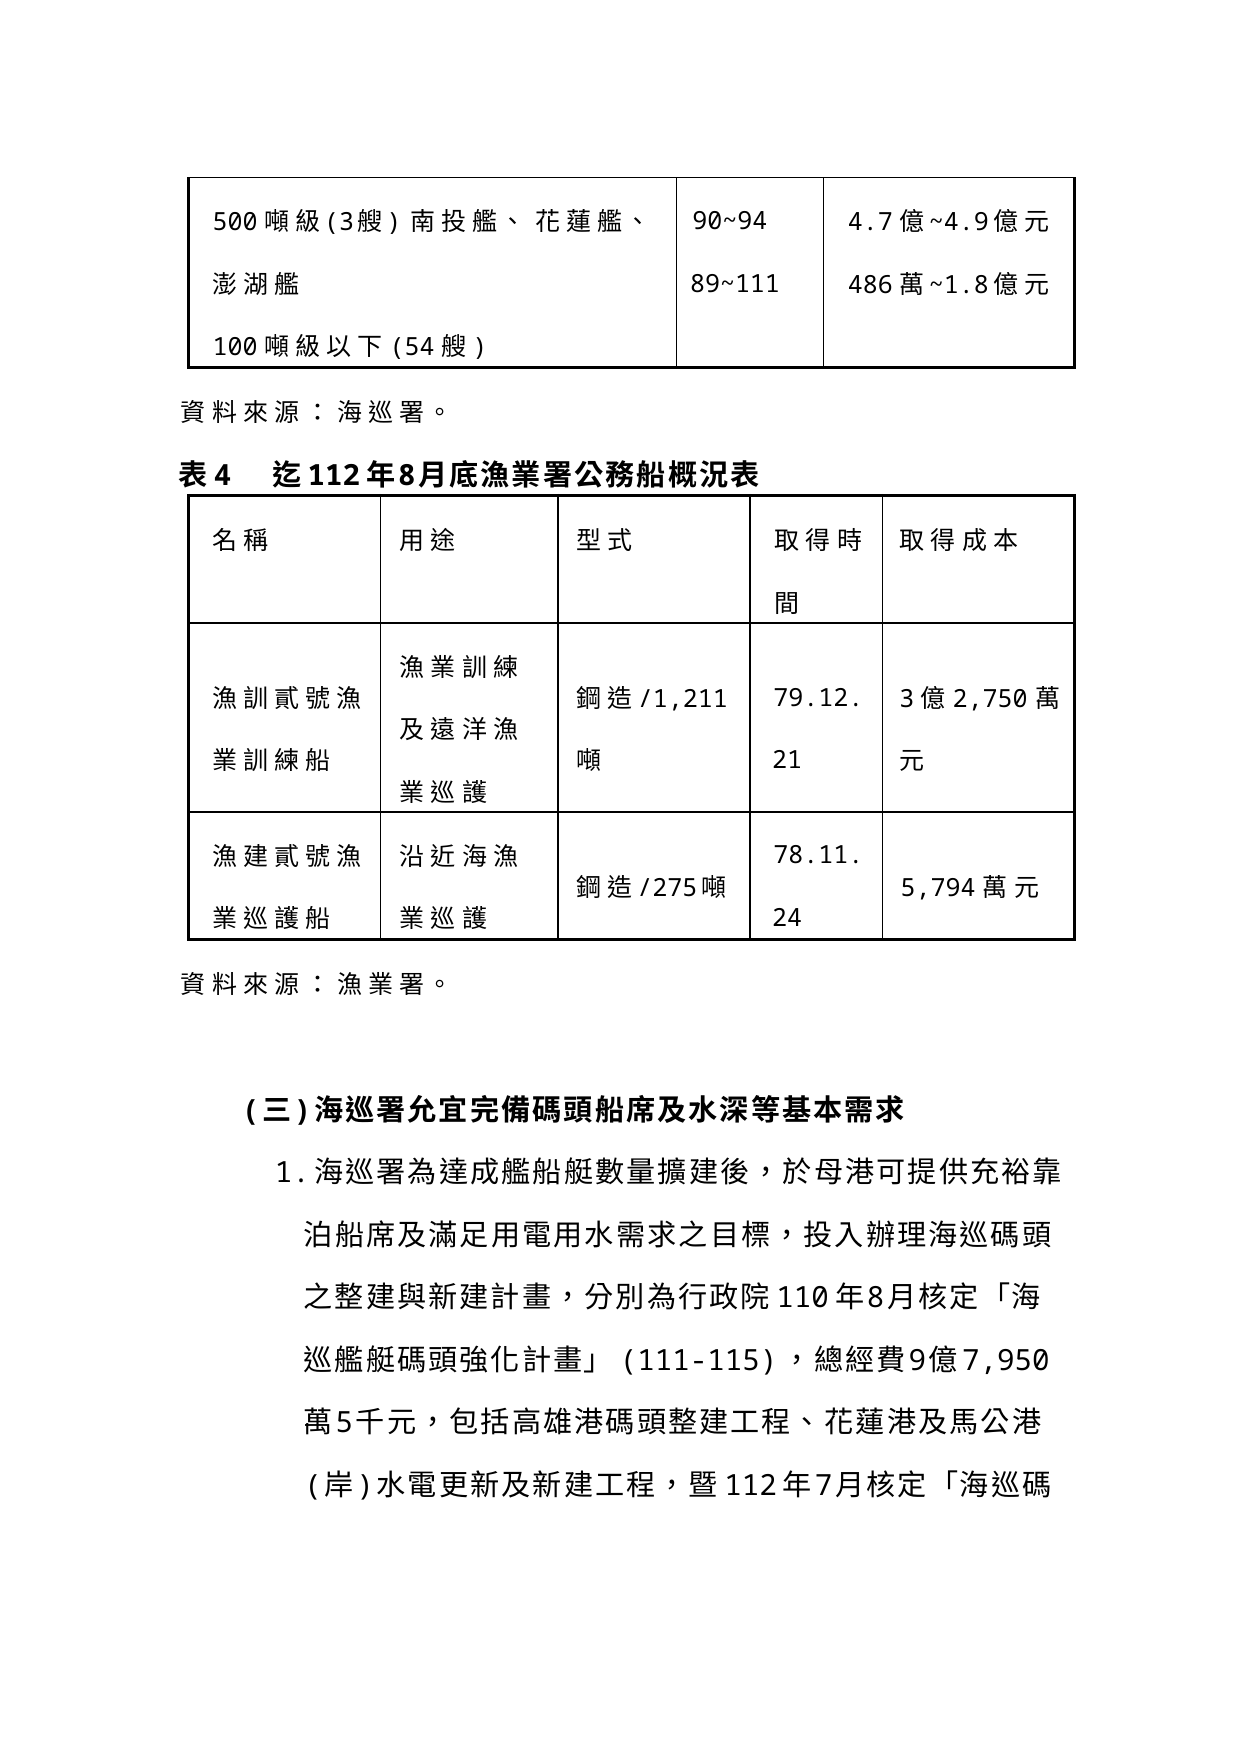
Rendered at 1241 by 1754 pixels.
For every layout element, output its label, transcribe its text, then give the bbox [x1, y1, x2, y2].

table_cell 78.11.24 [751, 813, 882, 938]
table_cell 鋼造/275噸 [559, 813, 749, 938]
text 表4 迄112年8月底漁業署公務船概況表 [177, 431, 1063, 494]
table_header 取得成本 [883, 497, 1073, 622]
text (三)海巡署允宜完備碼頭船席及水深等基本需求 [236, 1066, 1063, 1128]
table_cell 500噸級(3艘) 南投艦、花蓮艦、澎湖艦 100噸級以下(54艘) [190, 178, 676, 366]
table_cell 鋼造/1,211噸 [559, 624, 749, 811]
table_cell 漁訓貳號漁業訓練船 [190, 624, 380, 811]
text 資料來源：海巡署。 [177, 369, 1063, 431]
table_cell 沿近海漁業巡護 [381, 813, 557, 938]
table_cell 5,794萬元 [883, 813, 1073, 938]
table_cell 79.12.21 [751, 624, 882, 811]
table_cell 4.7億~4.9億元 486萬~1.8億元 [824, 178, 1073, 366]
table_cell 漁建貳號漁業巡護船 [190, 813, 380, 938]
table_cell 90~94 89~111 [677, 178, 823, 366]
table_header 名稱 [190, 497, 380, 622]
table_header 用途 [381, 497, 557, 622]
table_header 取得時間 [751, 497, 882, 622]
table_cell 漁業訓練及遠洋漁業巡護 [381, 624, 557, 811]
text 1.海巡署為達成艦船艇數量擴建後，於母港可提供充裕靠泊船席及滿足用電用水需求之目標，投入辦理海巡碼頭之整建與新建計畫，分別為行政院110年8月核定「海巡艦艇碼頭強化計畫」(111-115)，總經費9億7,950萬5千元，包括高雄港碼頭整建工程、花蓮港及馬公港(岸)水電更新及新建工程，暨112年7月核定「海巡碼 [266, 1128, 1063, 1503]
table_header 型式 [559, 497, 749, 622]
text 資料來源：漁業署。 [177, 941, 1063, 1003]
table_cell 3億2,750萬元 [883, 624, 1073, 811]
